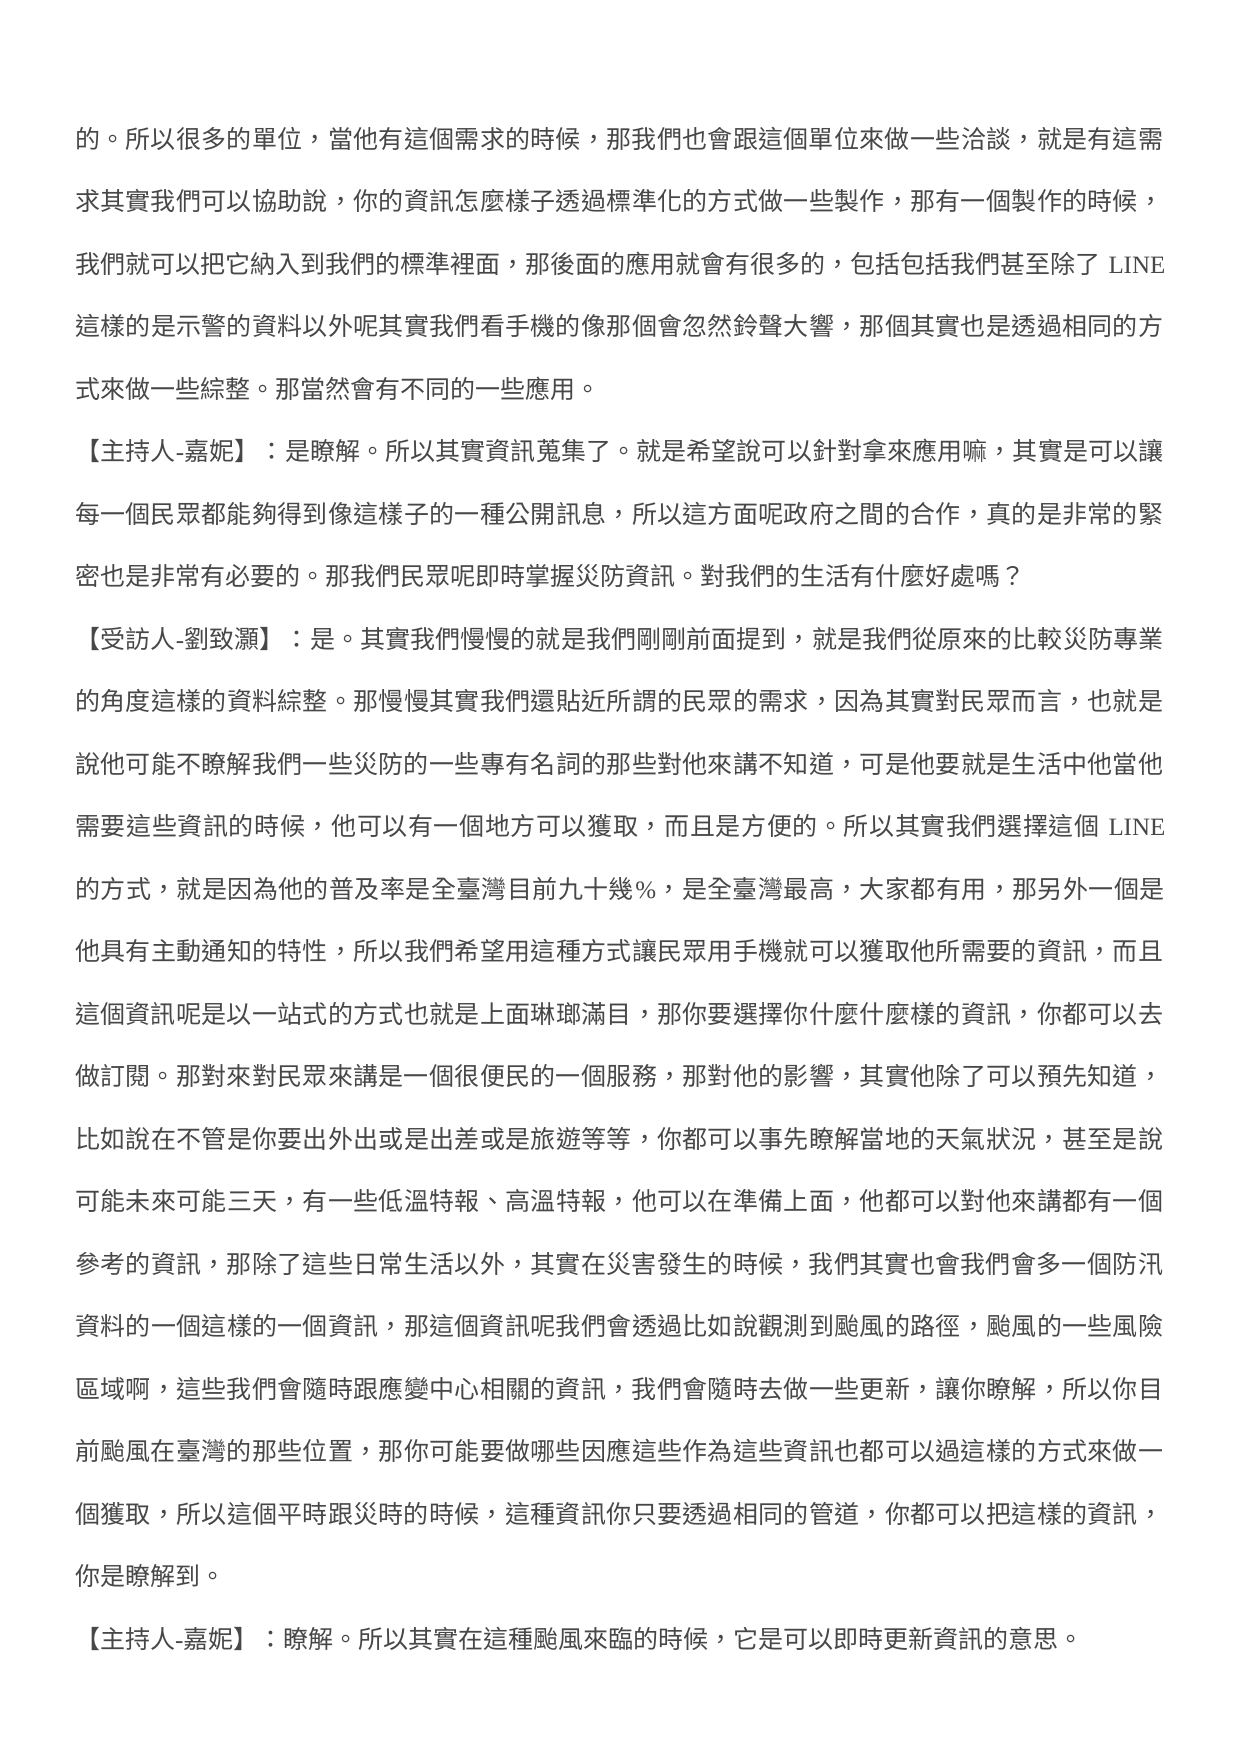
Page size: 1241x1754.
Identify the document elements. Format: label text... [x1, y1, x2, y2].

text 的。所以很多的單位，當他有這個需求的時候，那我們也會跟這個單位來做一些洽談，就是有這需求其實我們可以協助說，你的資訊怎麼樣子透過標準化的方式做一些製作，那有一個製作的時候，我們就可以把它納入到我們的標準裡面，那後面的應用就會有很多的，包括包括我們甚至除了LINE這樣的是示警的資料以外呢其實我們看手機的像那個會忽然鈴聲大響，那個其實也是透過相同的方式來做一些綜整。那當然會有不同的一些應用。 [75, 96, 1165, 408]
text 【主持人-嘉妮】：瞭解。所以其實在這種颱風來臨的時候，它是可以即時更新資訊的意思。 [75, 1596, 1165, 1658]
text 【主持人-嘉妮】：是瞭解。所以其實資訊蒐集了。就是希望說可以針對拿來應用嘛，其實是可以讓每一個民眾都能夠得到像這樣子的一種公開訊息，所以這方面呢政府之間的合作，真的是非常的緊密也是非常有必要的。那我們民眾呢即時掌握災防資訊。對我們的生活有什麼好處嗎？ [75, 408, 1165, 596]
text 【受訪人-劉致灝】：是。其實我們慢慢的就是我們剛剛前面提到，就是我們從原來的比較災防專業的角度這樣的資料綜整。那慢慢其實我們還貼近所謂的民眾的需求，因為其實對民眾而言，也就是說他可能不瞭解我們一些災防的一些專有名詞的那些對他來講不知道，可是他要就是生活中他當他需要這些資訊的時候，他可以有一個地方可以獲取，而且是方便的。所以其實我們選擇這個LINE的方式，就是因為他的普及率是全臺灣目前九十幾%，是全臺灣最高，大家都有用，那另外一個是他具有主動通知的特性，所以我們希望用這種方式讓民眾用手機就可以獲取他所需要的資訊，而且這個資訊呢是以一站式的方式也就是上面琳瑯滿目，那你要選擇你什麼什麼樣的資訊，你都可以去做訂閱。那對來對民眾來講是一個很便民的一個服務，那對他的影響，其實他除了可以預先知道，比如說在不管是你要出外出或是出差或是旅遊等等，你都可以事先瞭解當地的天氣狀況，甚至是說可能未來可能三天，有一些低溫特報、高溫特報，他可以在準備上面，他都可以對他來講都有一個參考的資訊，那除了這些日常生活以外，其實在災害發生的時候，我們其實也會我們會多一個防汛資料的一個這樣的一個資訊，那這個資訊呢我們會透過比如說觀測到颱風的路徑，颱風的一些風險區域啊，這些我們會隨時跟應變中心相關的資訊，我們會隨時去做一些更新，讓你瞭解，所以你目前颱風在臺灣的那些位置，那你可能要做哪些因應這些作為這些資訊也都可以過這樣的方式來做一個獲取，所以這個平時跟災時的時候，這種資訊你只要透過相同的管道，你都可以把這樣的資訊，你是瞭解到。 [75, 596, 1165, 1596]
